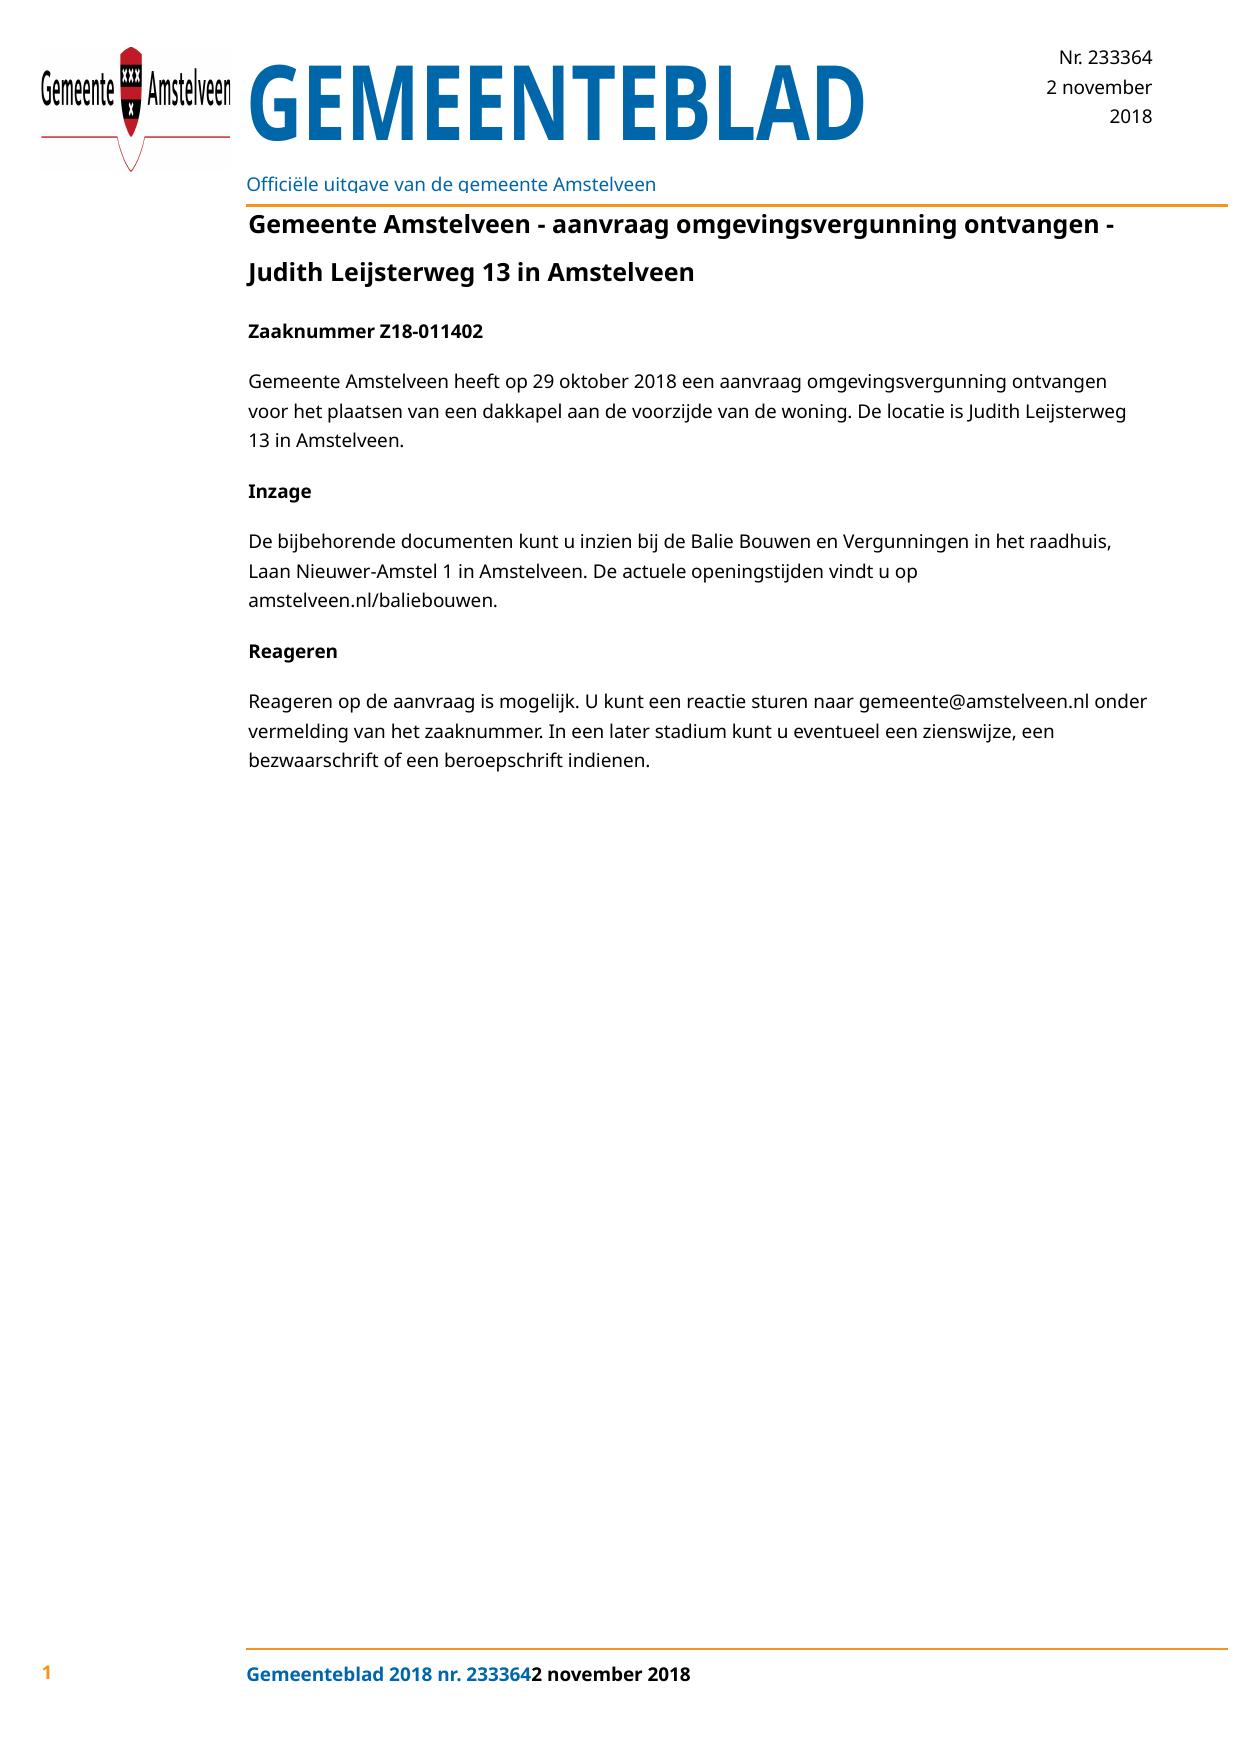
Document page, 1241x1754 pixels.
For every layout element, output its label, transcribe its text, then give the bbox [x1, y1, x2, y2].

text Inzage [248, 478, 1152, 504]
text Zaaknummer Z18-011402 [248, 318, 1152, 344]
text De bijbehorende documenten kunt u inzien bij de Balie Bouwen en Vergunningen in het raadhuis, Laan Nieuwer-Amstel 1 in Amstelveen. De actuele openingstijden vindt u op amstelveen.nl/baliebouwen. [248, 528, 1152, 613]
picture [41, 47, 231, 172]
text Gemeente Amstelveen - aanvraag omgevingsvergunning ontvangen - Judith Leijsterweg 13 in Amstelveen [248, 207, 1152, 288]
text Reageren op de aanvraag is mogelijk. U kunt een reactie sturen naar gemeente@amstelveen.nl onder vermelding van het zaaknummer. In een later stadium kunt u eventueel een zienswijze, een bezwaarschrift of een beroepschrift indienen. [248, 688, 1152, 773]
text Reageren [248, 638, 1152, 664]
text Gemeente Amstelveen heeft op 29 oktober 2018 een aanvraag omgevingsvergunning ontvangen voor het plaatsen van een dakkapel aan de voorzijde van de woning. De locatie is Judith Leijsterweg 13 in Amstelveen. [248, 368, 1152, 453]
